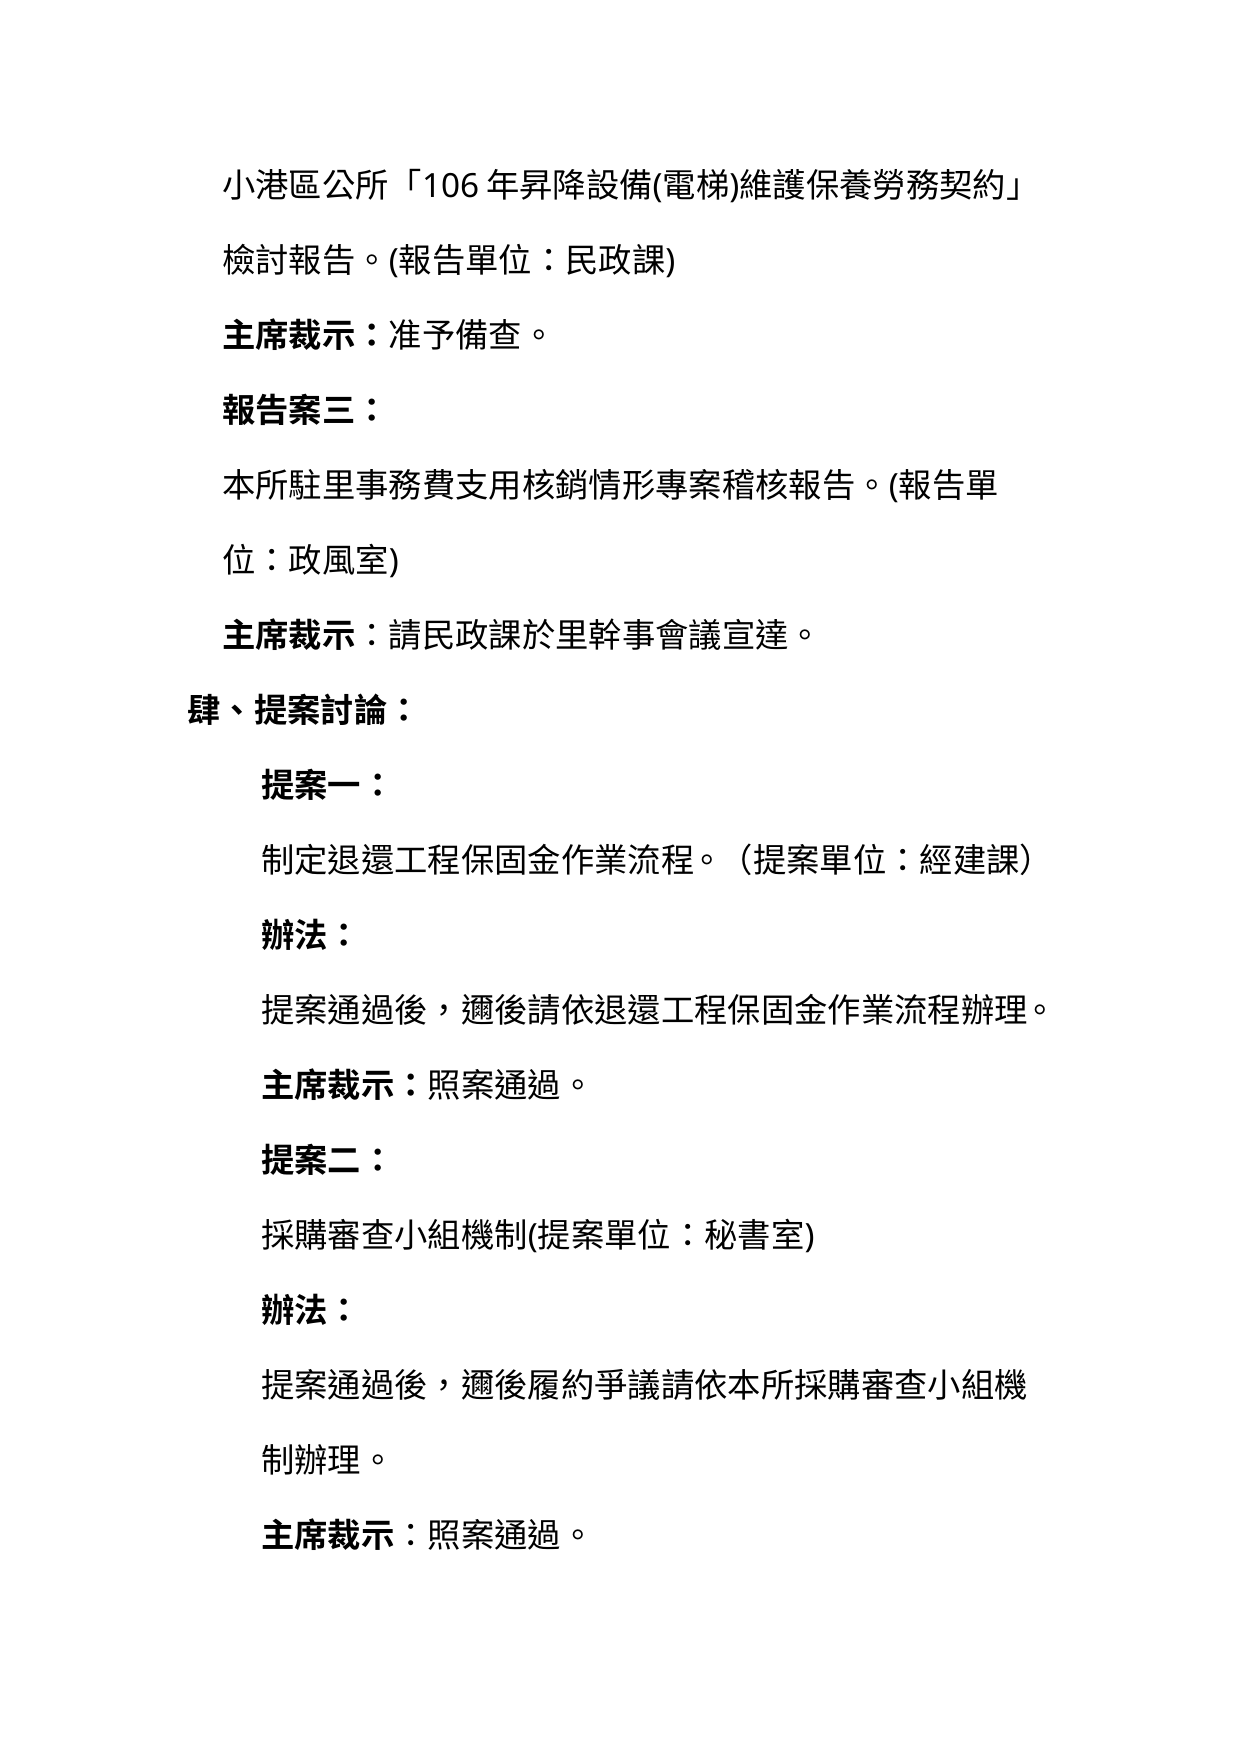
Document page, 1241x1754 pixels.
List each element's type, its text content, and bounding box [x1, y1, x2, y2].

text 主席裁示：准予備查。 [187, 296, 1053, 371]
text 檢討報告。(報告單位：民政課) [187, 221, 1053, 296]
text 主席裁示：照案通過。 [261, 1496, 1053, 1571]
text 位：政風室) [187, 521, 1053, 596]
text 採購審查小組機制(提案單位：秘書室) [261, 1196, 1053, 1271]
text 提案通過後，邇後履約爭議請依本所採購審查小組機制辦理。 [261, 1346, 1053, 1496]
text 提案一： [187, 746, 1053, 821]
text 小港區公所「106年昇降設備(電梯)維護保養勞務契約」 [187, 146, 1053, 221]
text 主席裁示：照案通過。 [261, 1046, 1053, 1121]
text 肆、提案討論： [187, 671, 1053, 746]
text 提案二： [261, 1121, 1053, 1196]
text 辦法： [261, 1271, 1053, 1346]
text 制定退還工程保固金作業流程。（提案單位：經建課） [261, 821, 1053, 896]
text 本所駐里事務費支用核銷情形專案稽核報告。(報告單 [187, 446, 1053, 521]
text 主席裁示：請民政課於里幹事會議宣達。 [187, 596, 1053, 671]
text 辦法： [187, 896, 1053, 971]
text 提案通過後，邇後請依退還工程保固金作業流程辦理。 [261, 971, 1053, 1046]
text 報告案三： [187, 371, 1053, 446]
